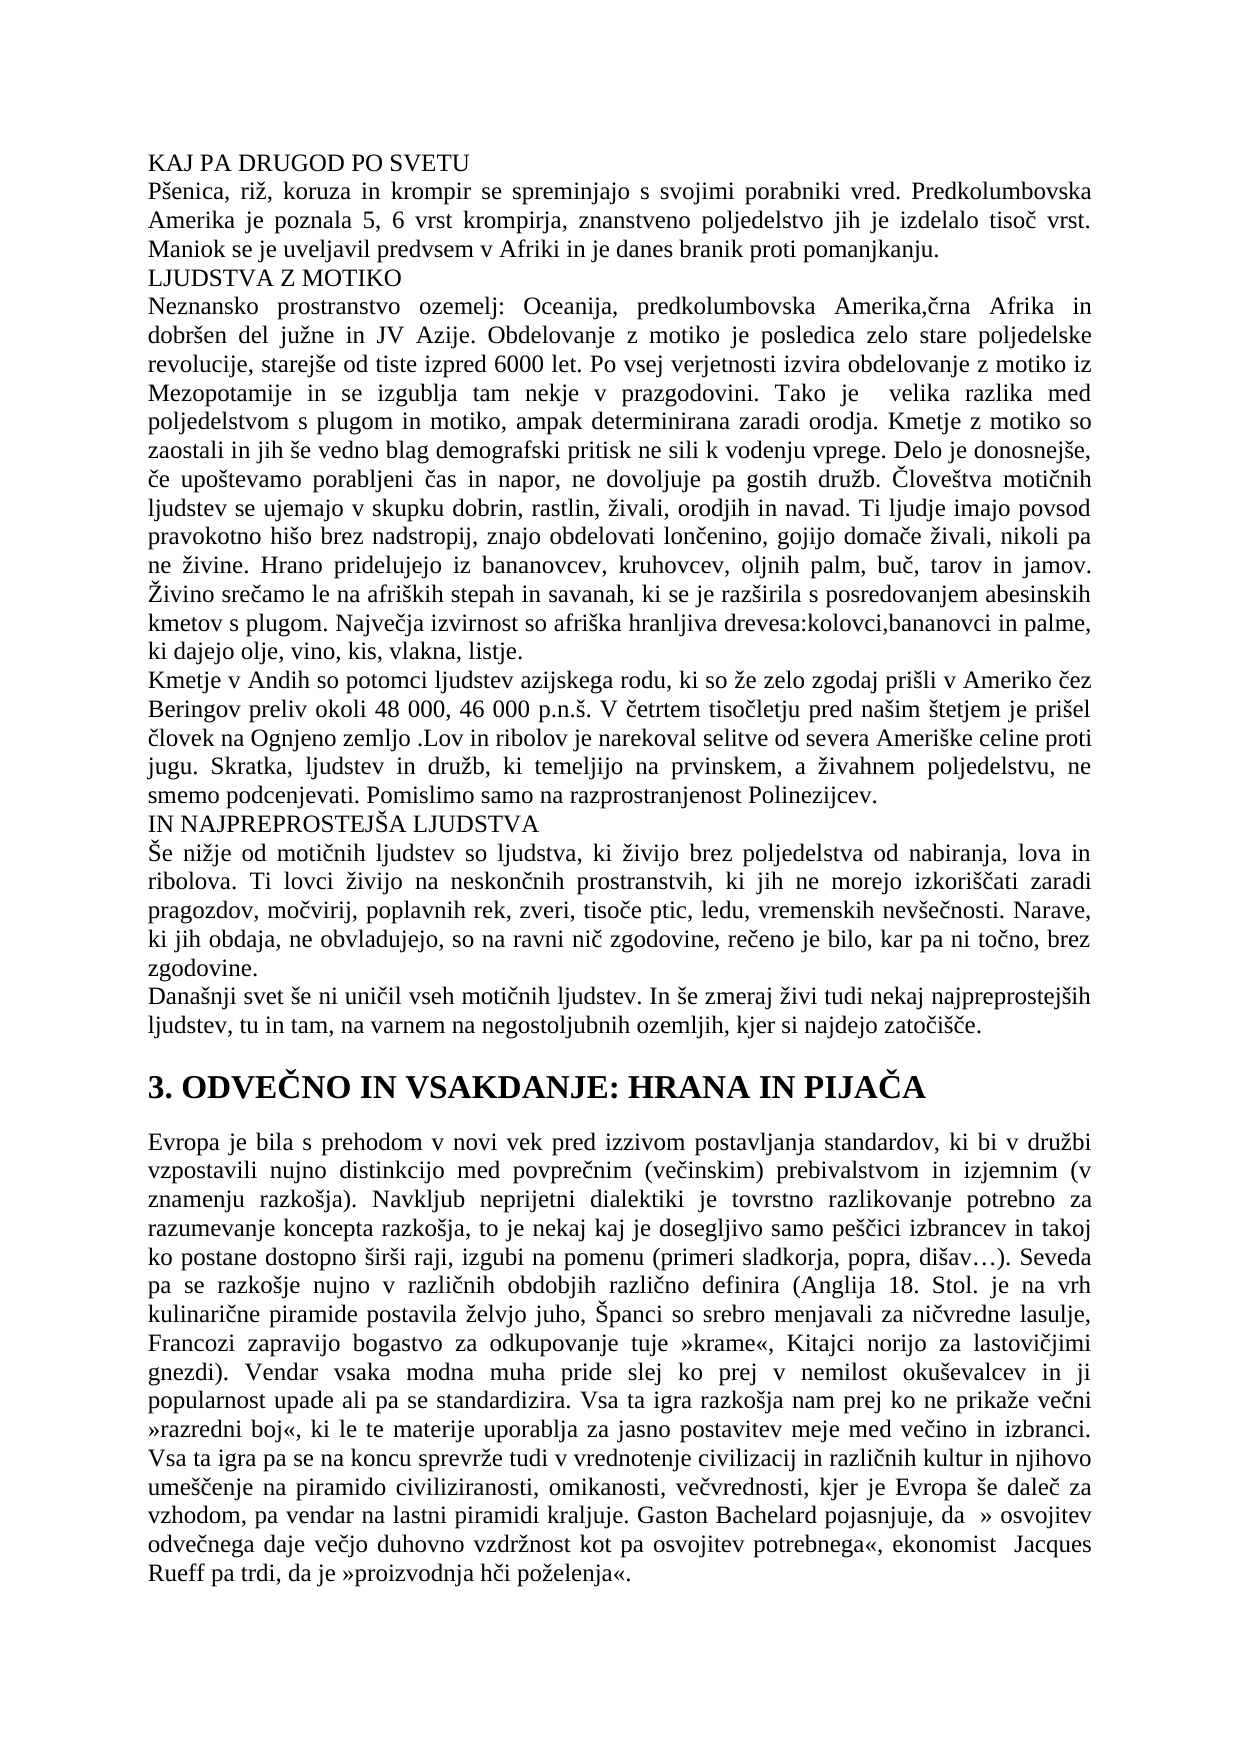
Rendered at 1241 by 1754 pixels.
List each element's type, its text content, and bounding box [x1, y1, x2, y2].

text Evropa je bila s prehodom v novi vek pred izzivom postavljanja standardov, ki bi v družbi vzpostavili nujno distinkcijo med povprečnim (večinskim) prebivalstvom in izjemnim (v znamenju razkošja). Navkljub neprijetni dialektiki je tovrstno razlikovanje potrebno za razumevanje koncepta razkošja, to je nekaj kaj je dosegljivo samo peščici izbrancev in takoj ko postane dostopno širši raji, izgubi na pomenu (primeri sladkorja, popra, dišav…). Seveda pa se razkošje nujno v različnih obdobjih različno definira (Anglija 18. Stol. je na vrh kulinarične piramide postavila želvjo juho, Španci so srebro menjavali za ničvredne lasulje, Francozi zapravijo bogastvo za odkupovanje tuje »krame«, Kitajci norijo za lastovičjimi gnezdi). Vendar vsaka modna muha pride slej ko prej v nemilost okuševalcev in ji popularnost upade ali pa se standardizira. Vsa ta igra razkošja nam prej ko ne prikaže večni »razredni boj«, ki le te materije uporablja za jasno postavitev meje med večino in izbranci. Vsa ta igra pa se na koncu sprevrže tudi v vrednotenje civilizacij in različnih kultur in njihovo umeščenje na piramido civiliziranosti, omikanosti, večvrednosti, kjer je Evropa še daleč za vzhodom, pa vendar na lastni piramidi kraljuje. Gaston Bachelard pojasnjuje, da » osvojitev odvečnega daje večjo duhovno vzdržnost kot pa osvojitev potrebnega«, ekonomist Jacques Rueff pa trdi, da je »proizvodnja hči poželenja«. [148, 1127, 1093, 1587]
text KAJ PA DRUGOD PO SVETU [148, 148, 1093, 176]
text LJUDSTVA Z MOTIKO [148, 263, 1093, 291]
text 3. ODVEČNO IN VSAKDANJE: HRANA IN PIJAČA [148, 1068, 1093, 1106]
text Današnji svet še ni uničil vseh motičnih ljudstev. In še zmeraj živi tudi nekaj najpreprostejših ljudstev, tu in tam, na varnem na negostoljubnih ozemljih, kjer si najdejo zatočišče. [148, 981, 1093, 1039]
text Še nižje od motičnih ljudstev so ljudstva, ki živijo brez poljedelstva od nabiranja, lova in ribolova. Ti lovci živijo na neskončnih prostranstvih, ki jih ne morejo izkoriščati zaradi pragozdov, močvirij, poplavnih rek, zveri, tisoče ptic, ledu, vremenskih nevšečnosti. Narave, ki jih obdaja, ne obvladujejo, so na ravni nič zgodovine, rečeno je bilo, kar pa ni točno, brez zgodovine. [148, 838, 1093, 981]
text Neznansko prostranstvo ozemelj: Oceanija, predkolumbovska Amerika,črna Afrika in dobršen del južne in JV Azije. Obdelovanje z motiko je posledica zelo stare poljedelske revolucije, starejše od tiste izpred 6000 let. Po vsej verjetnosti izvira obdelovanje z motiko iz Mezopotamije in se izgublja tam nekje v prazgodovini. Tako je velika razlika med poljedelstvom s plugom in motiko, ampak determinirana zaradi orodja. Kmetje z motiko so zaostali in jih še vedno blag demografski pritisk ne sili k vodenju vprege. Delo je donosnejše, če upoštevamo porabljeni čas in napor, ne dovoljuje pa gostih družb. Človeštva motičnih ljudstev se ujemajo v skupku dobrin, rastlin, živali, orodjih in navad. Ti ljudje imajo povsod pravokotno hišo brez nadstropij, znajo obdelovati lončenino, gojijo domače živali, nikoli pa ne živine. Hrano pridelujejo iz bananovcev, kruhovcev, oljnih palm, buč, tarov in jamov. Živino srečamo le na afriških stepah in savanah, ki se je razširila s posredovanjem abesinskih kmetov s plugom. Največja izvirnost so afriška hranljiva drevesa:kolovci,bananovci in palme, ki dajejo olje, vino, kis, vlakna, listje. [148, 291, 1093, 665]
text IN NAJPREPROSTEJŠA LJUDSTVA [148, 809, 1093, 838]
text Kmetje v Andih so potomci ljudstev azijskega rodu, ki so že zelo zgodaj prišli v Ameriko čez Beringov preliv okoli 48 000, 46 000 p.n.š. V četrtem tisočletju pred našim štetjem je prišel človek na Ognjeno zemljo .Lov in ribolov je narekoval selitve od severa Ameriške celine proti jugu. Skratka, ljudstev in družb, ki temeljijo na prvinskem, a živahnem poljedelstvu, ne smemo podcenjevati. Pomislimo samo na razprostranjenost Polinezijcev. [148, 665, 1093, 809]
text Pšenica, riž, koruza in krompir se spreminjajo s svojimi porabniki vred. Predkolumbovska Amerika je poznala 5, 6 vrst krompirja, znanstveno poljedelstvo jih je izdelalo tisoč vrst. Maniok se je uveljavil predvsem v Afriki in je danes branik proti pomanjkanju. [148, 176, 1093, 263]
